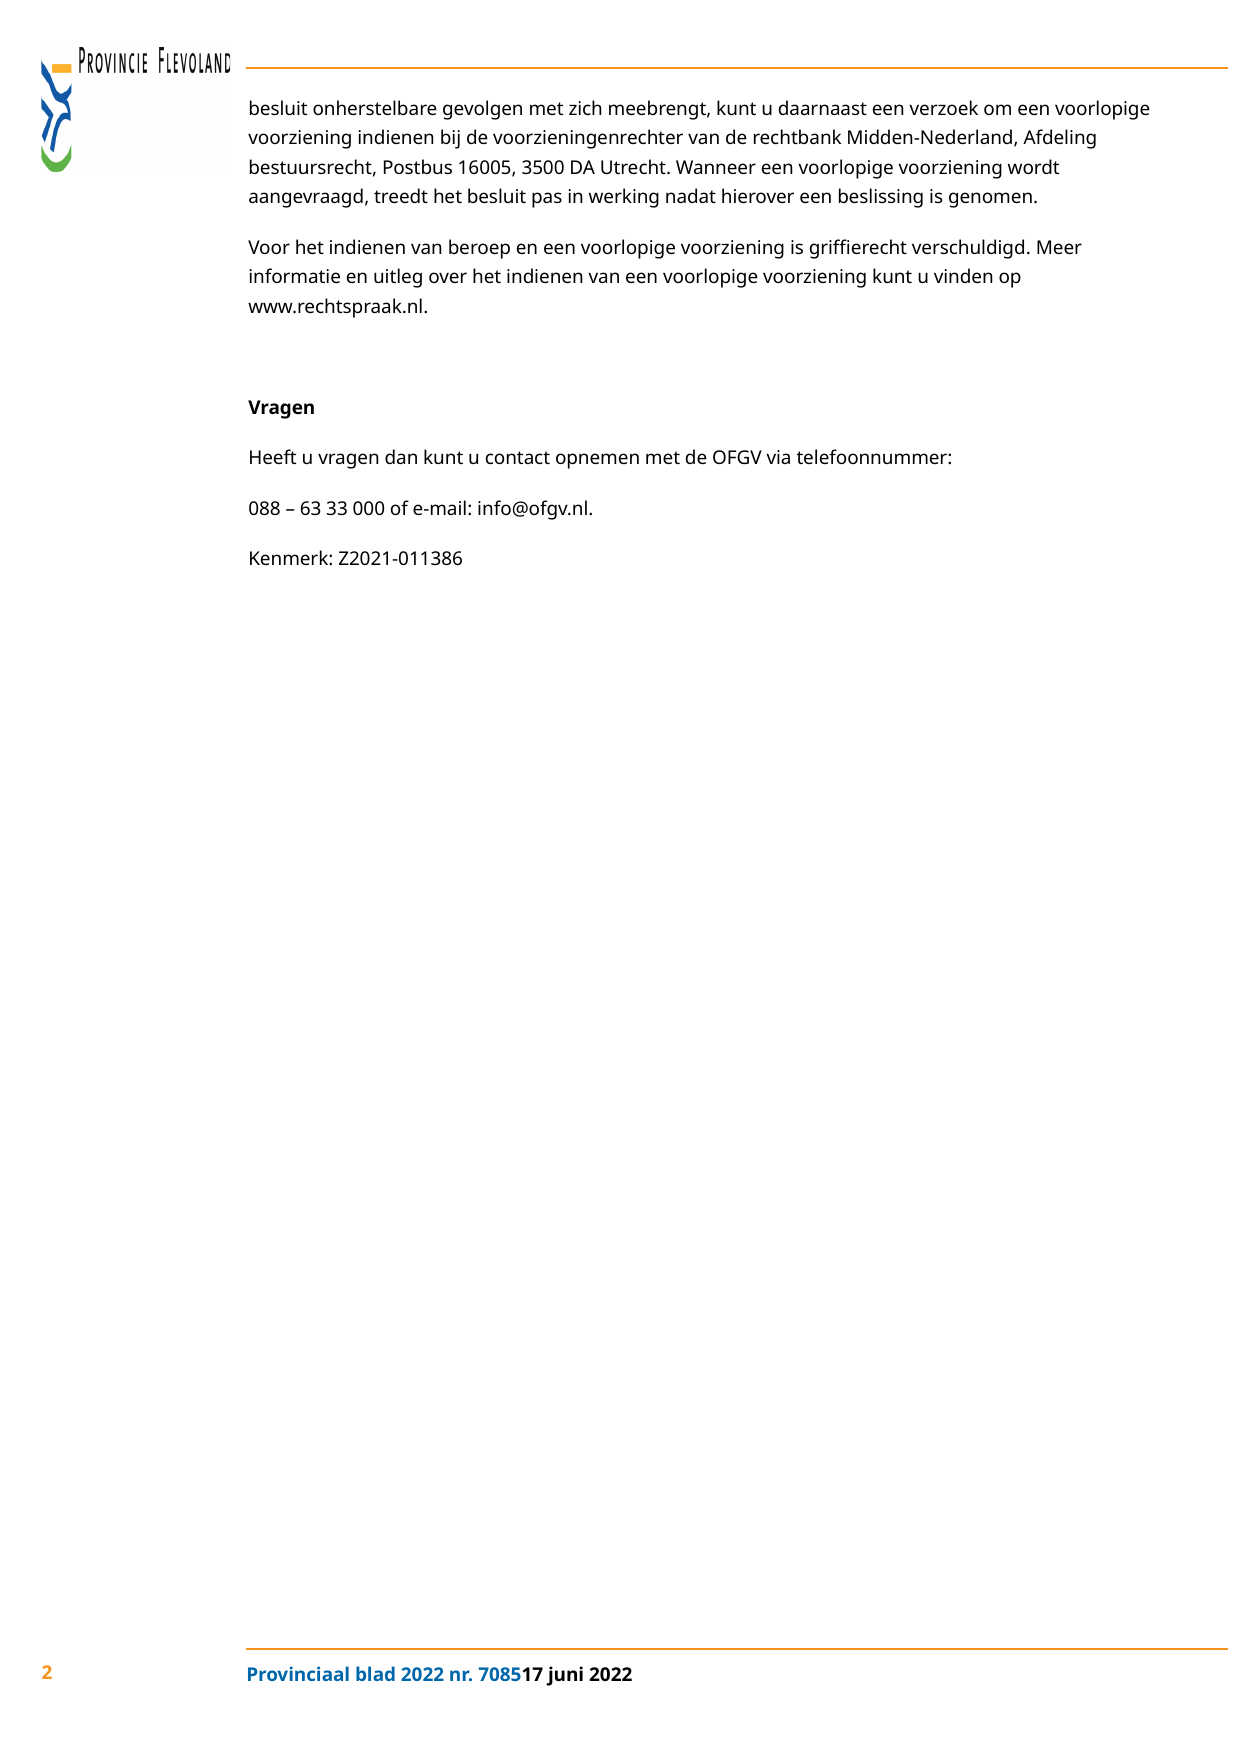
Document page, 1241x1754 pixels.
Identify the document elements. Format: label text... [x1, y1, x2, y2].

text Heeft u vragen dan kunt u contact opnemen met de OFGV via telefoonnummer: [248, 444, 1152, 470]
picture [41, 47, 231, 172]
text Vragen [248, 394, 1152, 420]
text besluit onherstelbare gevolgen met zich meebrengt, kunt u daarnaast een verzoek om een voorlopige voorziening indienen bij de voorzieningenrechter van de rechtbank Midden-Nederland, Afdeling bestuursrecht, Postbus 16005, 3500 DA Utrecht. Wanneer een voorlopige voorziening wordt aangevraagd, treedt het besluit pas in werking nadat hierover een beslissing is genomen. [248, 95, 1152, 209]
text Voor het indienen van beroep en een voorlopige voorziening is griffierecht verschuldigd. Meer informatie en uitleg over het indienen van een voorlopige voorziening kunt u vinden op www.rechtspraak.nl. [248, 234, 1152, 319]
text Kenmerk: Z2021-011386 [248, 545, 1152, 571]
text 088 – 63 33 000 of e-mail: info@ofgv.nl. [248, 495, 1152, 521]
